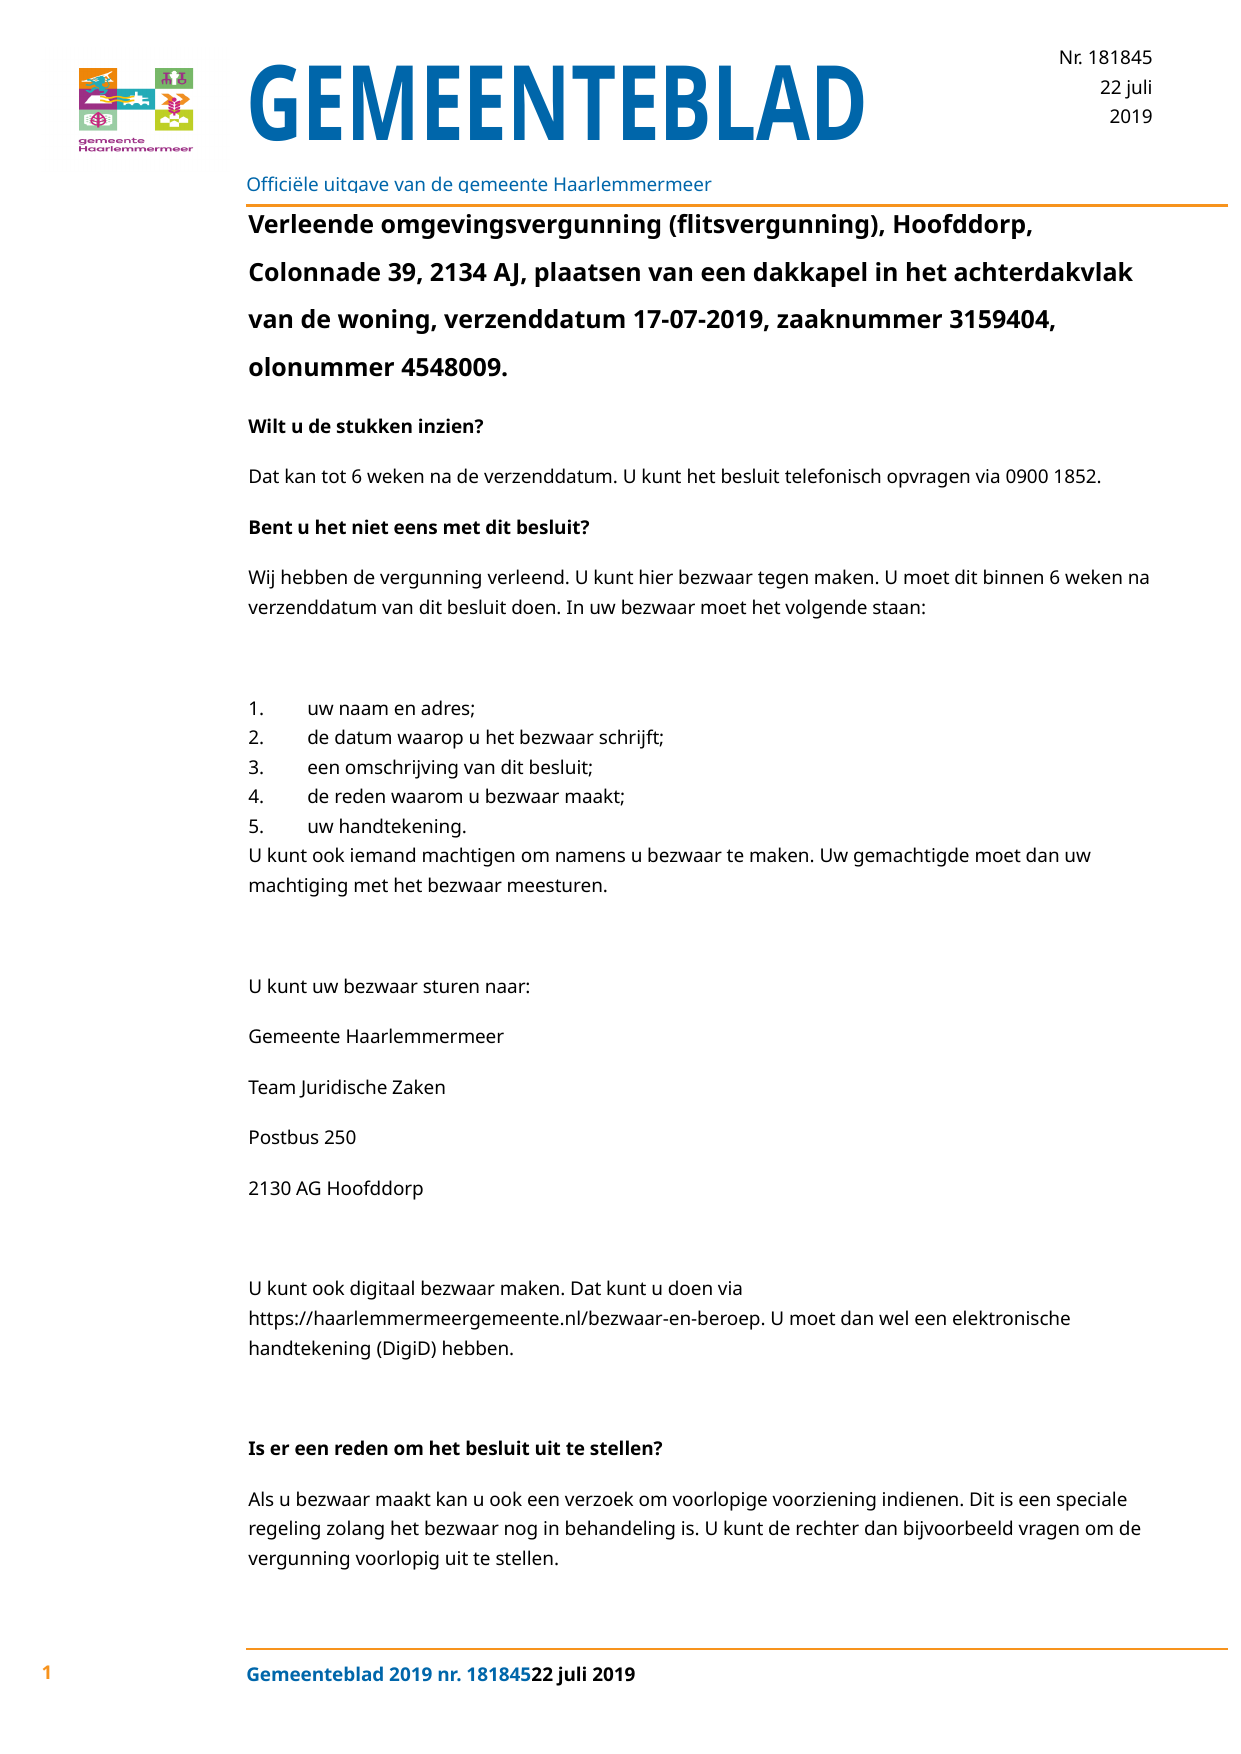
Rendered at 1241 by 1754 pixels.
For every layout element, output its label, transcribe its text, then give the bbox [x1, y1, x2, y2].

text Verleende omgevingsvergunning (flitsvergunning), Hoofddorp, Colonnade 39, 2134 AJ, plaatsen van een dakkapel in het achterdakvlak van de woning, verzenddatum 17-07-2019, zaaknummer 3159404, olonummer 4548009. [248, 207, 1152, 384]
text Bent u het niet eens met dit besluit? [248, 514, 1152, 540]
list uw handtekening. [248, 813, 1152, 839]
text U kunt uw bezwaar sturen naar: [248, 973, 1152, 999]
text U kunt ook digitaal bezwaar maken. Dat kunt u doen via https://haarlemmermeergemeente.nl/bezwaar-en-beroep. U moet dan wel een elektronische handtekening (DigiD) hebben. [248, 1276, 1152, 1361]
text 2130 AG Hoofddorp [248, 1175, 1152, 1201]
text Wilt u de stukken inzien? [248, 413, 1152, 439]
text Gemeente Haarlemmermeer [248, 1023, 1152, 1049]
list de reden waarom u bezwaar maakt; [248, 783, 1152, 809]
text Postbus 250 [248, 1124, 1152, 1150]
text Als u bezwaar maakt kan u ook een verzoek om voorlopige voorziening indienen. Dit is een speciale regeling zolang het bezwaar nog in behandeling is. U kunt de rechter dan bijvoorbeeld vragen om de vergunning voorlopig uit te stellen. [248, 1486, 1152, 1571]
list een omschrijving van dit besluit; [248, 754, 1152, 780]
picture [41, 47, 231, 172]
list uw naam en adres; [248, 695, 1152, 721]
list de datum waarop u het bezwaar schrijft; [248, 724, 1152, 750]
text Wij hebben de vergunning verleend. U kunt hier bezwaar tegen maken. U moet dit binnen 6 weken na verzenddatum van dit besluit doen. In uw bezwaar moet het volgende staan: [248, 564, 1152, 620]
text Team Juridische Zaken [248, 1074, 1152, 1100]
text Is er een reden om het besluit uit te stellen? [248, 1436, 1152, 1461]
text U kunt ook iemand machtigen om namens u bezwaar te maken. Uw gemachtigde moet dan uw machtiging met het bezwaar meesturen. [248, 843, 1152, 898]
text Dat kan tot 6 weken na de verzenddatum. U kunt het besluit telefonisch opvragen via 0900 1852. [248, 463, 1152, 489]
